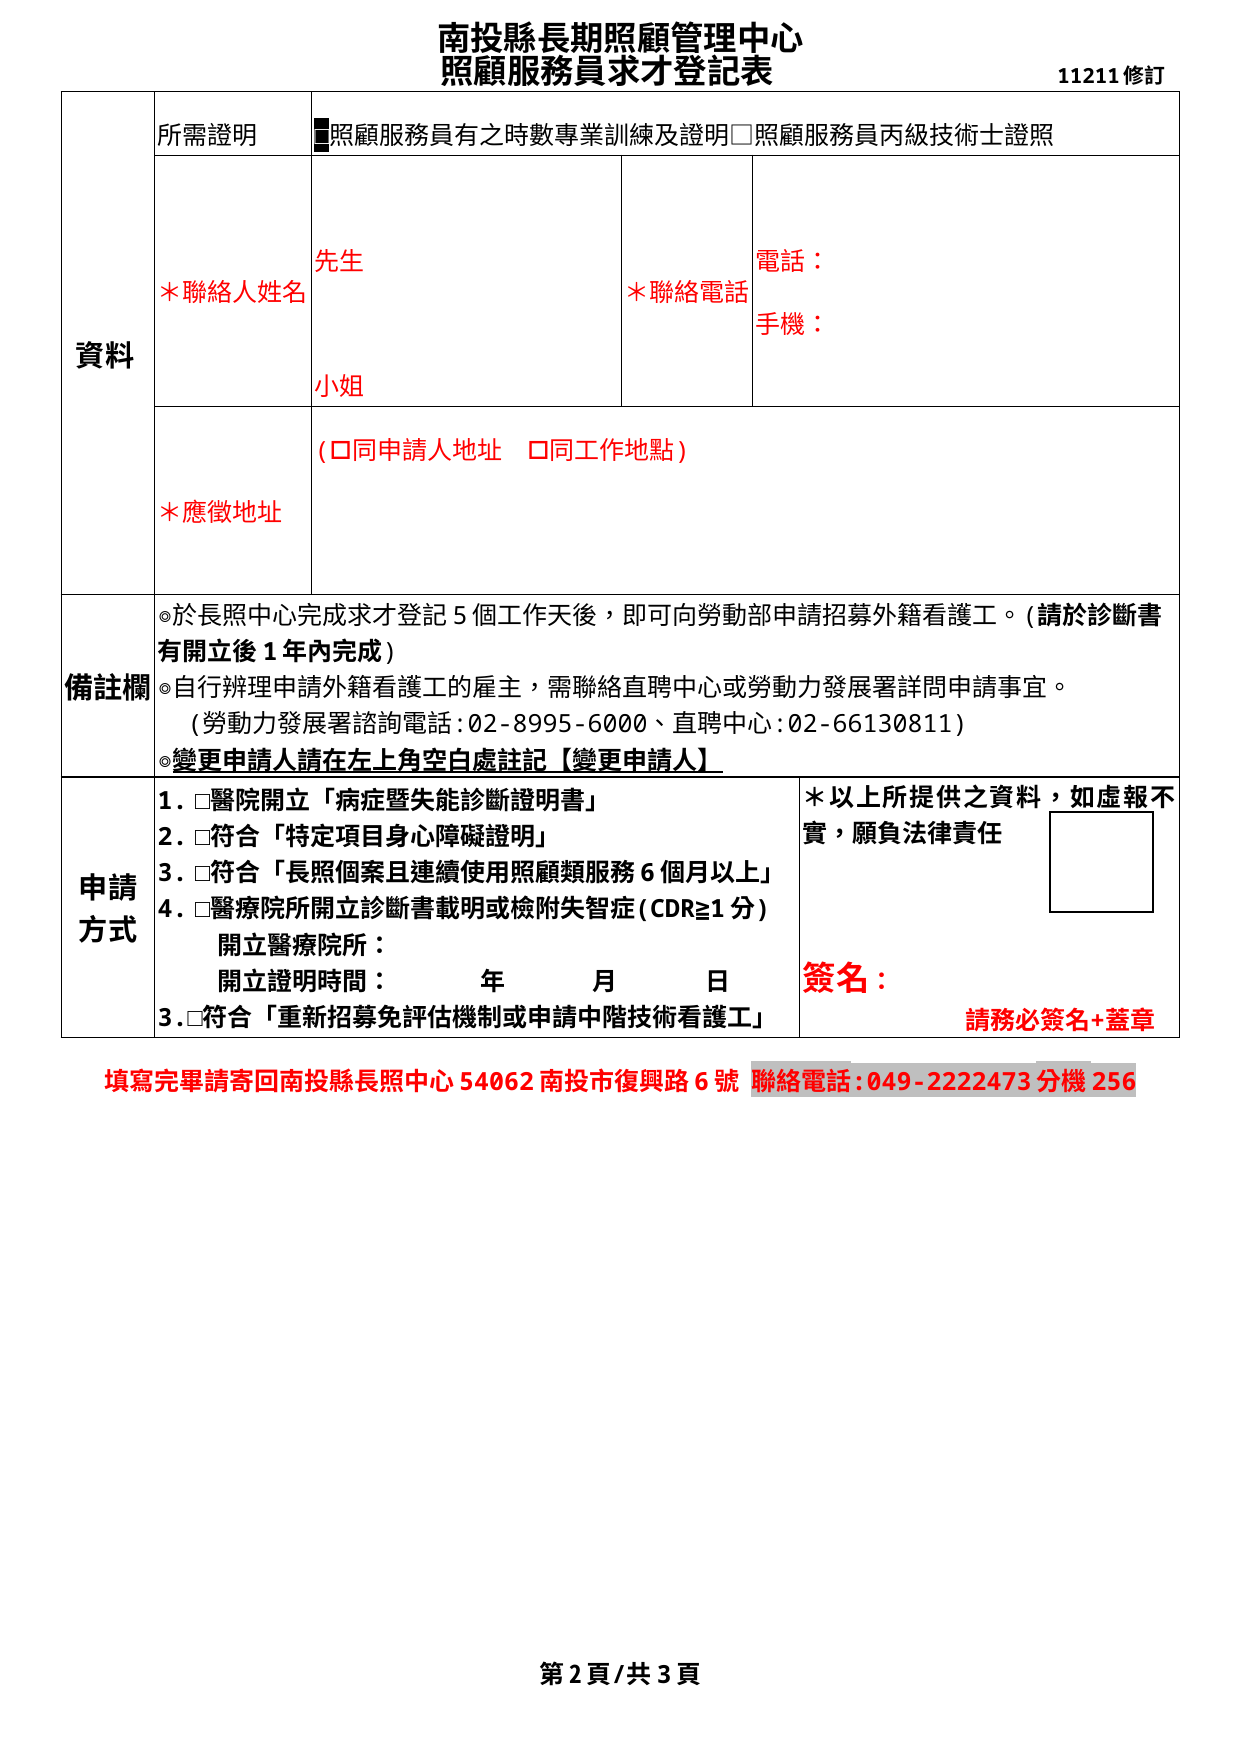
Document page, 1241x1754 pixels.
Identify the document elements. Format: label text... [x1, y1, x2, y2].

table_cell □照顧服務員有之時數專業訓練及證明□照顧服務員丙級技術士證照 [312, 92, 1179, 154]
text 填寫完畢請寄回南投縣長照中心54062南投市復興路6號 聯絡電話:049-2222473分機256 [75, 1038, 1165, 1100]
table_cell ＊以上所提供之資料，如虛報不實，願負法律責任 簽名： 請務必簽名+蓋章 [800, 778, 1179, 1037]
table_cell 先生 小姐 [312, 156, 621, 406]
table_cell 備註欄 [62, 595, 154, 776]
table_cell ＊聯絡人姓名 [155, 156, 311, 406]
table_cell ＊聯絡電話 [622, 156, 752, 406]
table_cell 資料 [62, 92, 154, 594]
table_cell 所需證明 [155, 92, 311, 154]
table_cell ◎於長照中心完成求才登記5個工作天後，即可向勞動部申請招募外籍看護工。(請於診斷書有開立後1年內完成) ◎自行辨理申請外籍看護工的雇主，需聯絡直聘中心或勞動力發展署詳問申請事宜。 (勞動力發展署諮詢電話:02-8995-6000、直聘中心:02-66130811) ◎變更申請人請在左上角空白處註記【變更申請人】 [155, 595, 1179, 776]
table_cell 電話： 手機： [753, 156, 1179, 406]
table_cell ＊應徵地址 [155, 407, 311, 594]
table_cell □醫院開立「病症暨失能診斷證明書」 □符合「特定項目身心障礙證明」 □符合「長照個案且連續使用照顧類服務6個月以上」 □醫療院所開立診斷書載明或檢附失智症(CDR≧1分) 開立醫療院所： 開立證明時間： 年 月 日 3.□符合「重新招募免評估機制或申請中階技術看護工」 [155, 778, 799, 1037]
table_cell (同申請人地址 同工作地點) [312, 407, 1179, 594]
table_cell 申請方式 [62, 778, 154, 1037]
